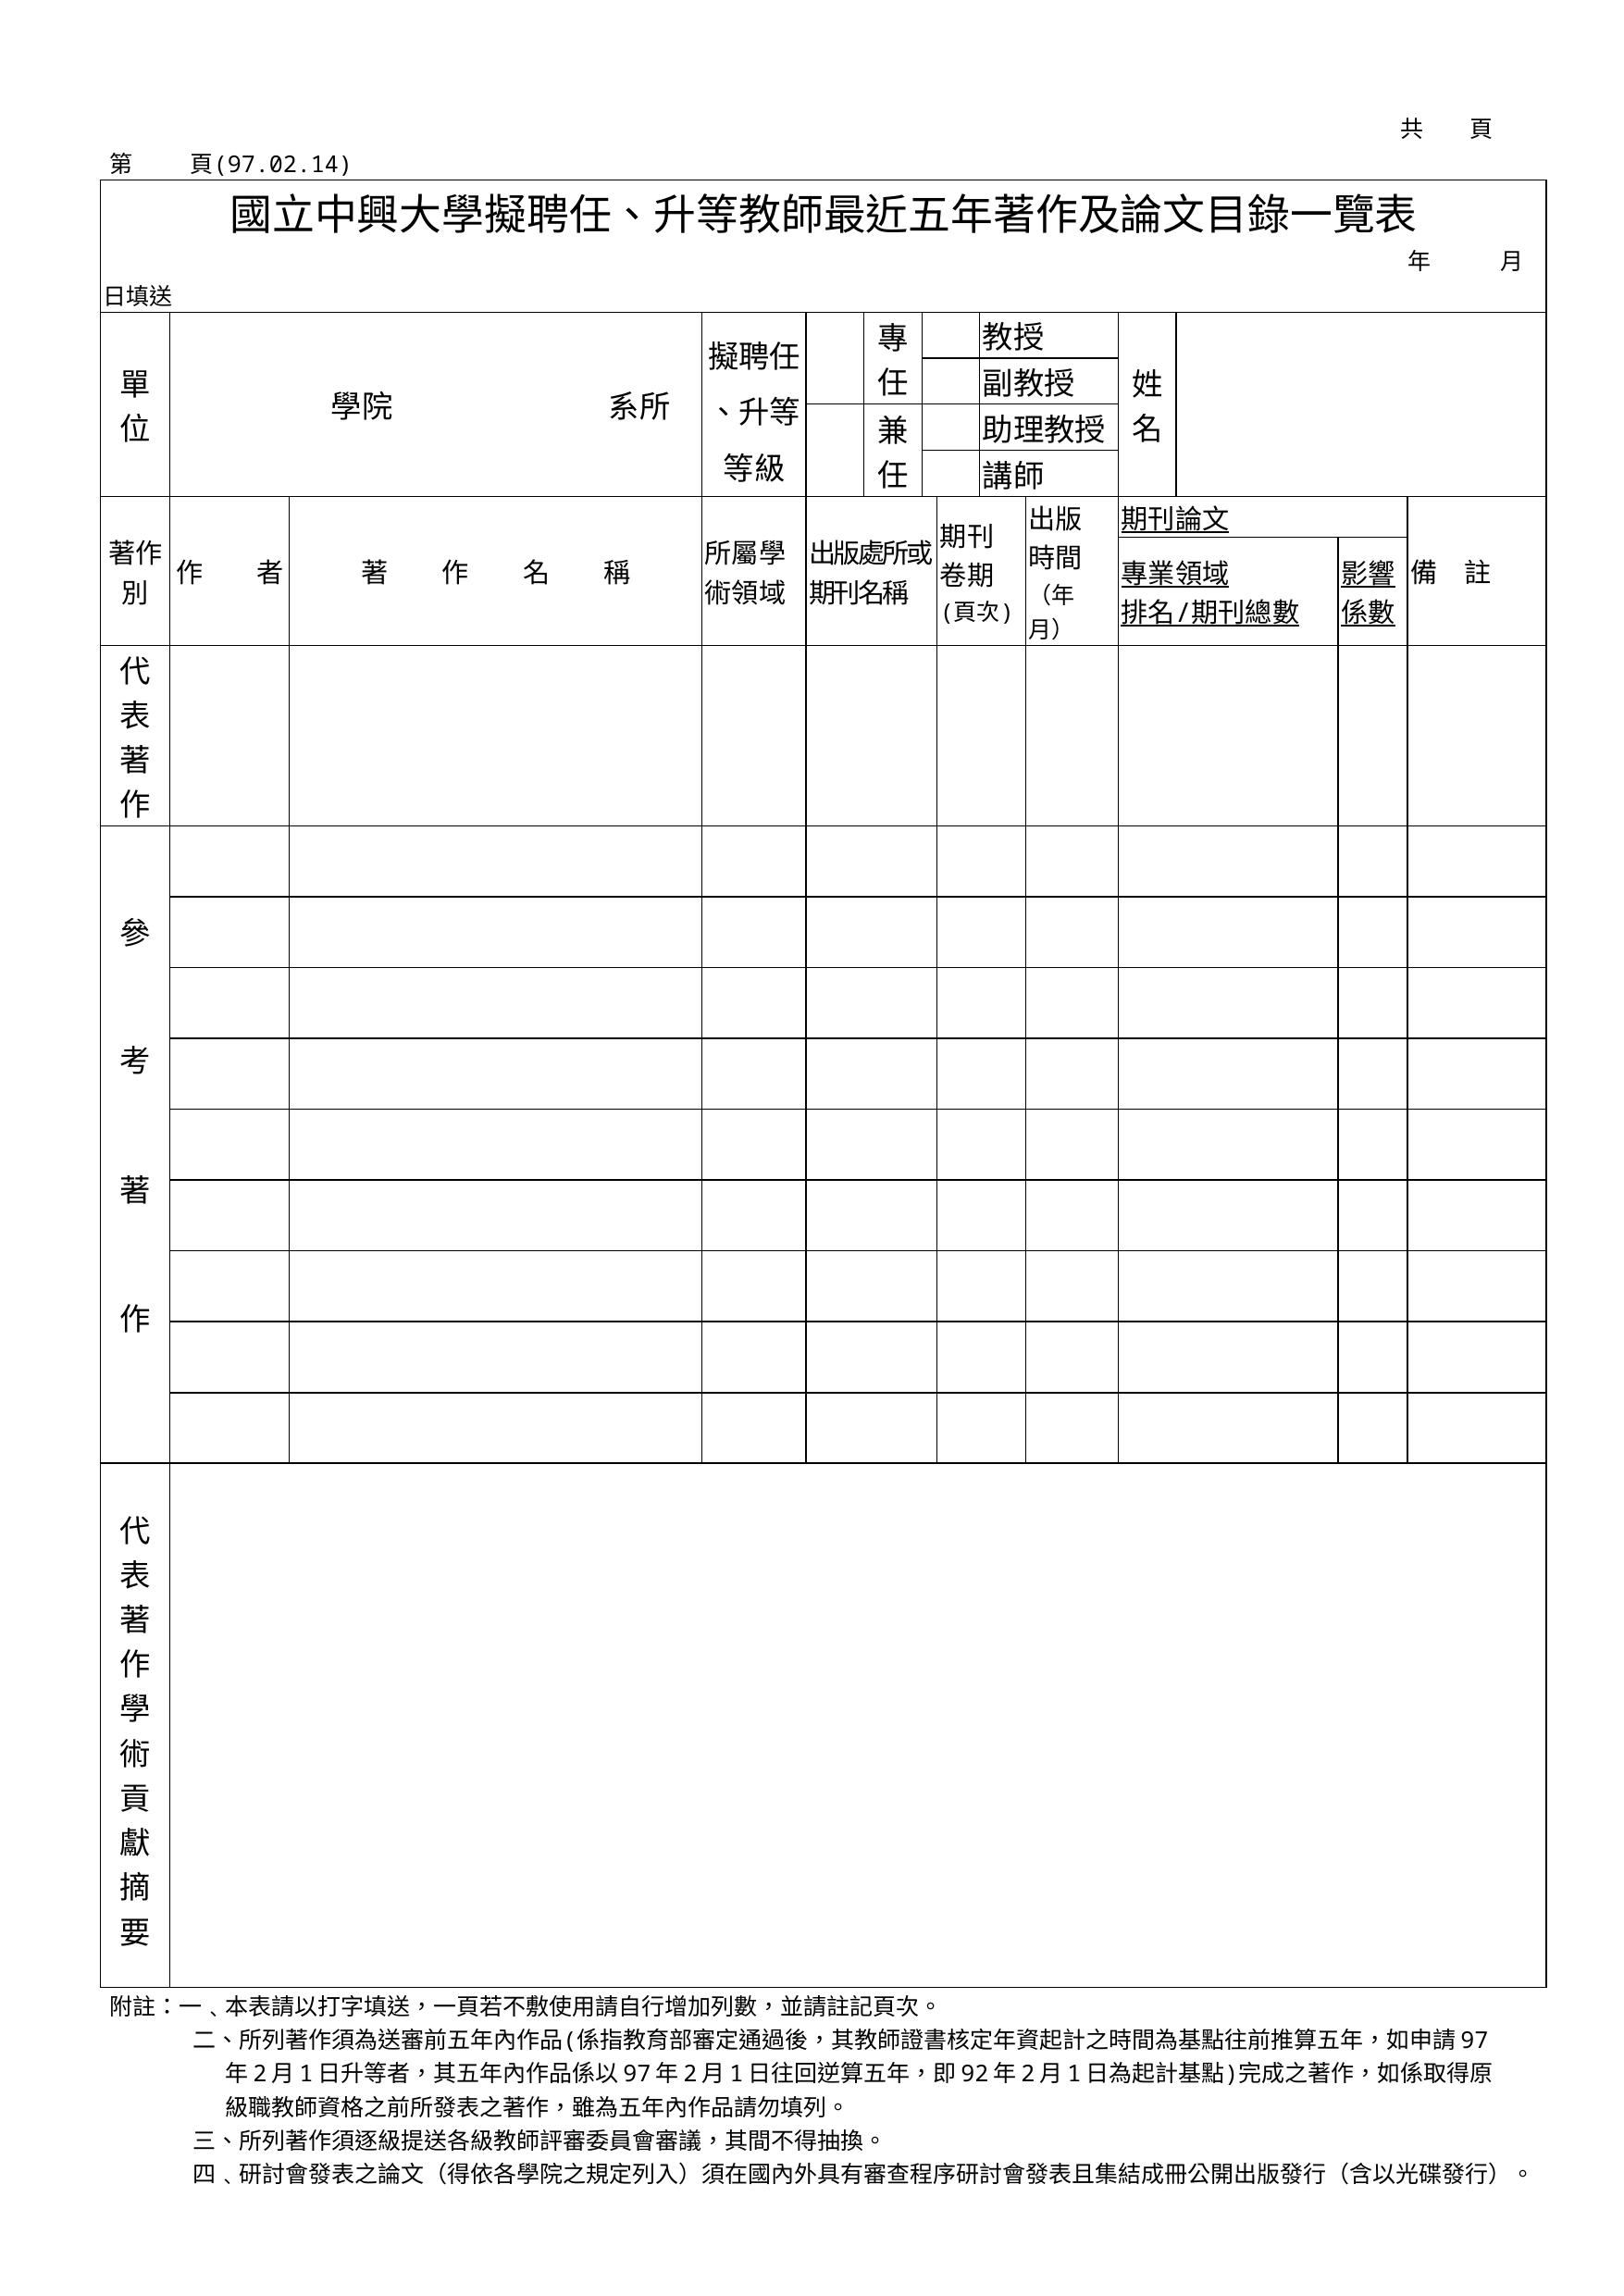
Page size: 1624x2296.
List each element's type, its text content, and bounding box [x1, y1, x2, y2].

table_cell [702, 898, 805, 966]
table_cell [170, 826, 289, 896]
table_cell [1339, 1251, 1407, 1321]
table_cell [807, 1322, 936, 1392]
table_cell [702, 1039, 805, 1109]
table_cell [807, 968, 936, 1037]
table_cell [1119, 1039, 1337, 1109]
table_cell [807, 404, 863, 496]
table_cell 備 註 [1408, 497, 1545, 645]
table_cell 作 者 [170, 497, 289, 645]
table_cell [1026, 968, 1118, 1037]
table_cell 影響係數 [1339, 538, 1407, 645]
table_cell [702, 1110, 805, 1179]
table_cell [807, 646, 936, 825]
table_cell [170, 646, 289, 825]
table_cell [1119, 968, 1337, 1037]
table_cell [1408, 1251, 1545, 1321]
table_cell [170, 1322, 289, 1392]
table_cell [1408, 898, 1545, 966]
table_header 國立中興大學擬聘任、升等教師最近五年著作及論文目錄一覽表 年 月 日填送 [101, 180, 1545, 312]
text 二、所列著作須為送審前五年內作品(係指教育部審定通過後，其教師證書核定年資起計之時間為基點往前推算五年，如申請97年2月1日升等者，其五年內作品係以97年2月1日往回逆算五年，即92年2月1日為起計基點)完成之著作，如係取得原級職教師資格之前所發表之著作，雖為五年內作品請勿填列。 [109, 2021, 1514, 2122]
table_cell 期刊 卷期 (頁次) [937, 497, 1025, 645]
table_cell [807, 313, 863, 403]
table_cell [923, 404, 979, 450]
table_cell [170, 1464, 1545, 1987]
table_cell [1119, 898, 1337, 966]
table_cell [290, 1322, 701, 1392]
table_cell [1339, 826, 1407, 896]
table_cell 助理教授 [980, 404, 1118, 450]
table_cell 姓 名 [1119, 313, 1175, 496]
table_cell [170, 1394, 289, 1462]
table_cell [937, 1181, 1025, 1250]
table_cell 代 表 著 作 學 術 貢 獻 摘 要 [101, 1464, 169, 1987]
table_cell [290, 826, 701, 896]
table_cell [290, 1251, 701, 1321]
table_cell [807, 1181, 936, 1250]
table_cell [1026, 1181, 1118, 1250]
table_cell [290, 1181, 701, 1250]
table_cell [1026, 646, 1118, 825]
table_cell [1119, 1394, 1337, 1462]
table_cell 教授 [980, 313, 1118, 357]
table_cell [702, 826, 805, 896]
table_cell 副教授 [980, 359, 1118, 403]
table_cell [1339, 1394, 1407, 1462]
table_cell [1026, 826, 1118, 896]
table_cell [1026, 1251, 1118, 1321]
table_cell [1026, 1039, 1118, 1109]
table_cell [1339, 1181, 1407, 1250]
table_cell [1408, 826, 1545, 896]
table_cell 學院 系所 [170, 313, 701, 496]
table_cell 出版處所或期刊名稱 [807, 497, 936, 645]
table_cell 代 表 著 作 [101, 646, 169, 825]
table_cell [1119, 646, 1337, 825]
table_cell [807, 1110, 936, 1179]
table_cell [290, 968, 701, 1037]
table_cell [937, 1251, 1025, 1321]
table_cell [937, 898, 1025, 966]
table_cell [1026, 1394, 1118, 1462]
table_cell [923, 451, 979, 496]
table_cell [1026, 1110, 1118, 1179]
table_cell [807, 1039, 936, 1109]
table_cell [170, 968, 289, 1037]
table_cell [702, 968, 805, 1037]
text 四﹑研討會發表之論文（得依各學院之規定列入）須在國內外具有審查程序研討會發表且集結成冊公開出版發行（含以光碟發行）。 [109, 2155, 1514, 2190]
table_cell [1119, 1251, 1337, 1321]
table_cell [702, 1322, 805, 1392]
table_cell 參 考 著 作 [101, 826, 169, 1462]
text 共 頁 第 頁(97.02.14) [109, 110, 1514, 180]
table_cell [807, 826, 936, 896]
table_cell 所屬學 術領域 [702, 497, 805, 645]
table_cell [937, 646, 1025, 825]
table_cell [170, 898, 289, 966]
table_cell [290, 898, 701, 966]
table_cell [170, 1039, 289, 1109]
table_cell [807, 898, 936, 966]
table_cell 講師 [980, 451, 1118, 496]
table_cell [807, 1394, 936, 1462]
table_cell [1119, 1322, 1337, 1392]
table_cell 專任 [864, 313, 922, 403]
table_cell [1026, 898, 1118, 966]
table_cell [1408, 1110, 1545, 1179]
table_cell [1408, 968, 1545, 1037]
text 三、所列著作須逐級提送各級教師評審委員會審議，其間不得抽換。 [109, 2122, 1514, 2155]
table_cell [290, 1039, 701, 1109]
table_cell [170, 1110, 289, 1179]
table_cell [1408, 1394, 1545, 1462]
table_cell 擬聘任 、升等 等級 [702, 313, 805, 496]
table_cell [1339, 898, 1407, 966]
table_cell [937, 968, 1025, 1037]
table_cell [923, 313, 979, 357]
table_cell 著作別 [101, 497, 169, 645]
table_cell [1026, 1322, 1118, 1392]
table_cell [290, 1394, 701, 1462]
table_cell [1339, 1110, 1407, 1179]
table_cell [1119, 1181, 1337, 1250]
table_cell [1339, 1039, 1407, 1109]
table_cell [937, 826, 1025, 896]
table_cell [170, 1251, 289, 1321]
table_cell 兼任 [864, 404, 922, 496]
table_cell [702, 1251, 805, 1321]
table_cell 專業領域 排名/期刊總數 [1119, 538, 1337, 645]
table_cell [1408, 646, 1545, 825]
table_cell [702, 1181, 805, 1250]
table_cell 著 作 名 稱 [290, 497, 701, 645]
table_cell 單 位 [101, 313, 169, 496]
table_cell [1408, 1039, 1545, 1109]
table_cell [290, 646, 701, 825]
table_cell 出版 時間 （年月） [1026, 497, 1118, 645]
table_cell [1339, 968, 1407, 1037]
table_cell [290, 1110, 701, 1179]
table_cell [1408, 1181, 1545, 1250]
text 附註：一﹑本表請以打字填送，一頁若不敷使用請自行增加列數，並請註記頁次。 [109, 1988, 1514, 2021]
table_cell [1177, 313, 1545, 496]
table_cell [937, 1039, 1025, 1109]
table_cell 期刊論文 [1119, 497, 1407, 536]
table_cell [807, 1251, 936, 1321]
table_cell [937, 1322, 1025, 1392]
table_cell [1119, 1110, 1337, 1179]
table_cell [1408, 1322, 1545, 1392]
table_cell [170, 1181, 289, 1250]
table_cell [702, 1394, 805, 1462]
table_cell [937, 1394, 1025, 1462]
table_cell [1339, 1322, 1407, 1392]
table_cell [1119, 826, 1337, 896]
table_cell [923, 359, 979, 403]
table_cell [702, 646, 805, 825]
table_cell [1339, 646, 1407, 825]
table_cell [937, 1110, 1025, 1179]
